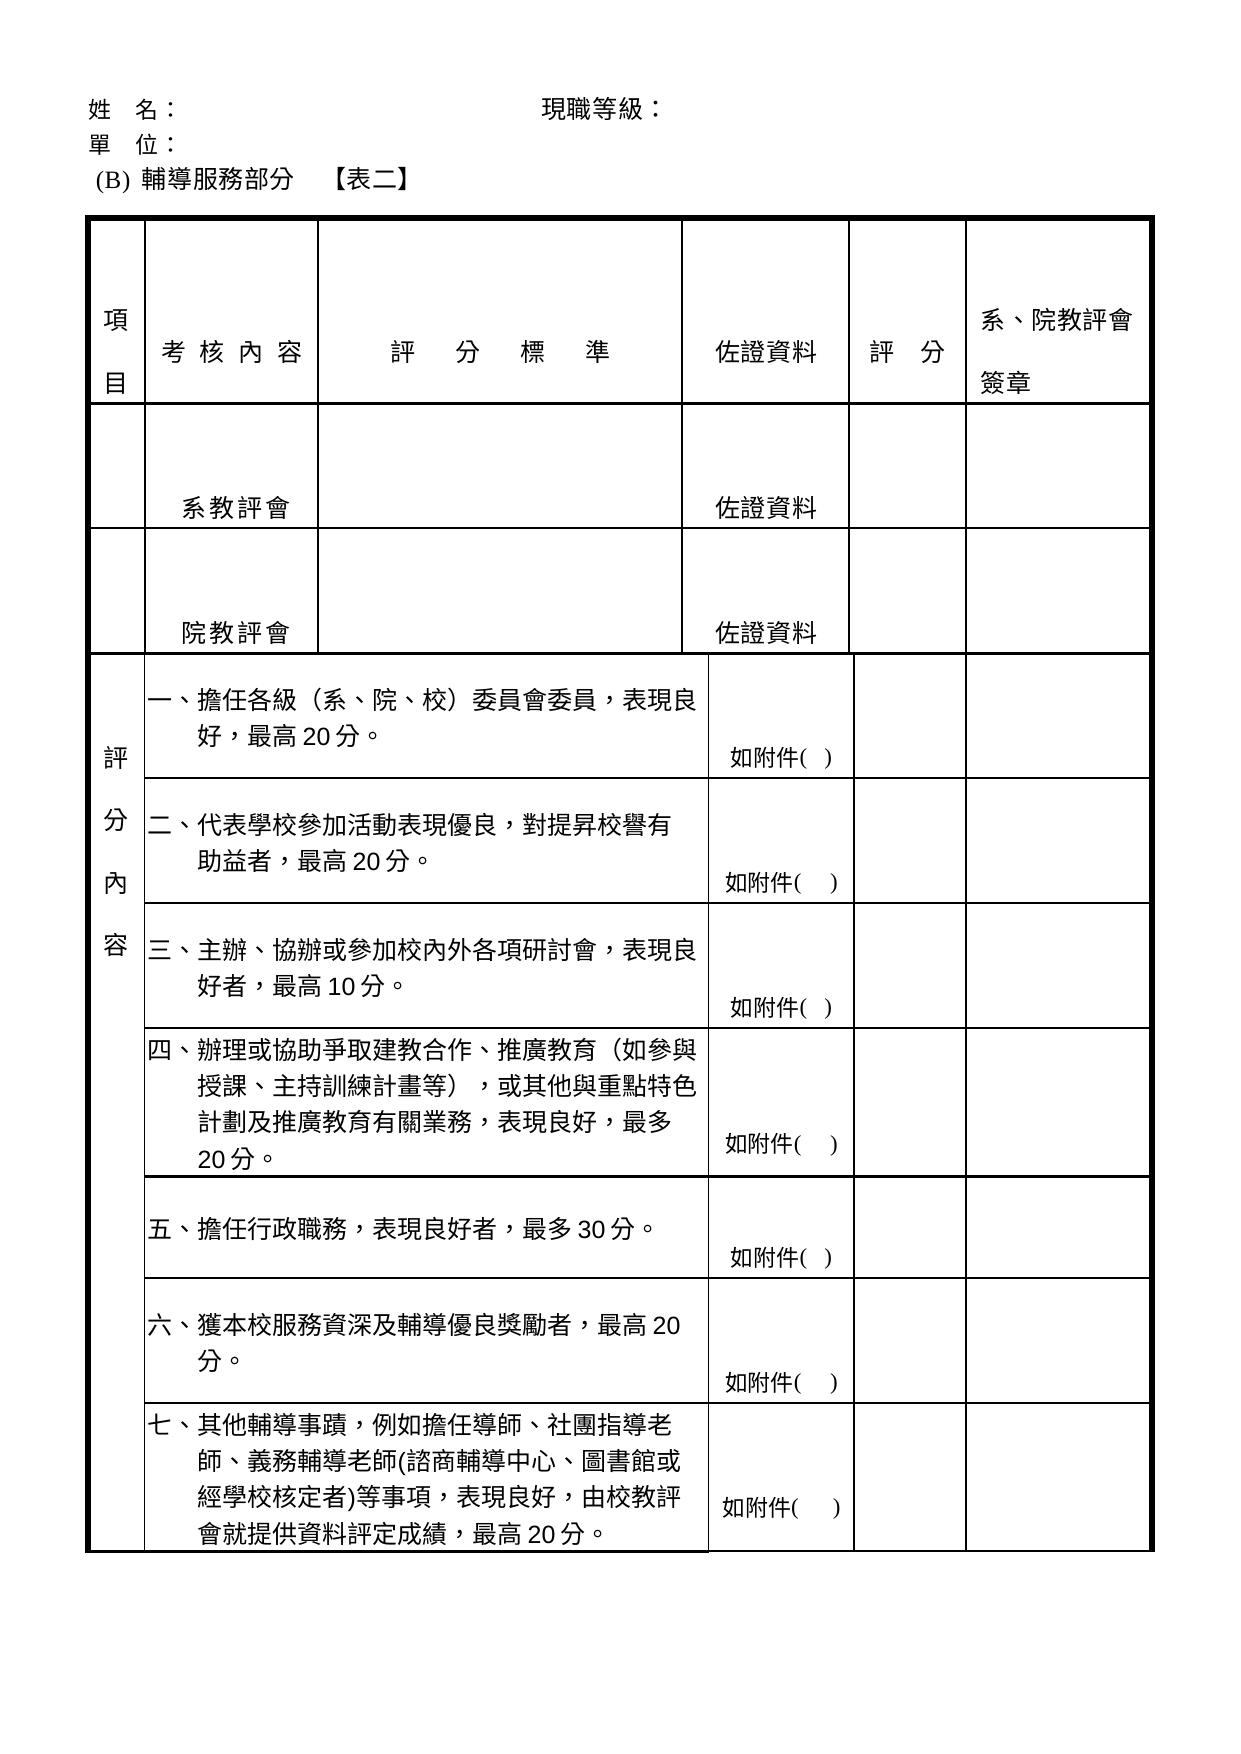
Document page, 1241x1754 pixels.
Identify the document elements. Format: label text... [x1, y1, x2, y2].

text 單 位： [89, 125, 1152, 161]
table_cell [850, 529, 965, 652]
table_header 系、院教評會 簽章 [967, 221, 1149, 402]
table_cell 七、其他輔導事蹟，例如擔任導師、社團指導老師、義務輔導老師(諮商輔導中心、圖書館或經學校核定者)等事項，表現良好，由校教評會就提供資料評定成績，最高20分。 [145, 1404, 708, 1550]
table_cell [967, 655, 1149, 777]
table_cell [967, 1279, 1149, 1402]
table_header 佐證資料 [683, 221, 848, 402]
table_cell 佐證資料 [683, 405, 848, 527]
table_cell 三、主辦、協辦或參加校內外各項研討會，表現良好者，最高10分。 [145, 904, 708, 1027]
table_cell [91, 529, 144, 652]
table_cell [967, 1029, 1149, 1175]
table_cell 如附件( ) [709, 1178, 853, 1277]
table_cell [967, 1404, 1149, 1550]
table_cell 四、辦理或協助爭取建教合作、推廣教育（如參與授課、主持訓練計畫等），或其他與重點特色計劃及推廣教育有關業務，表現良好，最多20分。 [145, 1029, 708, 1175]
table_cell [855, 655, 965, 777]
table_cell [967, 904, 1149, 1027]
table_cell [967, 529, 1149, 652]
table_cell 如附件( ) [709, 1404, 853, 1550]
table_cell [855, 1178, 965, 1277]
table_cell 如附件( ) [709, 655, 853, 777]
table_cell 六、獲本校服務資深及輔導優良獎勵者，最高20分。 [145, 1279, 708, 1402]
table_cell [855, 1404, 965, 1550]
table_cell 一、擔任各級（系、院、校）委員會委員，表現良好，最高20分。 [145, 655, 708, 777]
table_cell 評 分 內 容 [91, 655, 144, 1550]
table_cell 如附件( ) [709, 1279, 853, 1402]
text 姓 名： 現職等級： [89, 90, 1152, 125]
table_cell [967, 1178, 1149, 1277]
table_cell 五、擔任行政職務，表現良好者，最多30分。 [145, 1178, 708, 1277]
table_cell 系教評會 [146, 405, 317, 527]
table_cell 如附件( ) [709, 1029, 853, 1175]
table_cell [855, 1279, 965, 1402]
table_cell 院教評會 [146, 529, 317, 652]
table_header 考 核 內 容 [146, 221, 317, 402]
table_header 評 分 [850, 221, 965, 402]
table_cell [319, 529, 681, 652]
table_cell [967, 779, 1149, 902]
table_cell [319, 405, 681, 527]
table_cell 佐證資料 [683, 529, 848, 652]
table_header 評 分 標 準 [319, 221, 681, 402]
table_cell [855, 904, 965, 1027]
table_cell 二、代表學校參加活動表現優良，對提昇校譽有 助益者，最高20分。 [145, 779, 708, 902]
table_cell [967, 405, 1149, 527]
table_cell 如附件( ) [709, 779, 853, 902]
table_header 項目 [91, 221, 144, 402]
table_cell [91, 405, 144, 527]
text (B) 輔導服務部分 【表二】 [89, 161, 1152, 196]
table_cell [855, 779, 965, 902]
table_cell 如附件( ) [709, 904, 853, 1027]
table_cell [850, 405, 965, 527]
table_cell [855, 1029, 965, 1175]
